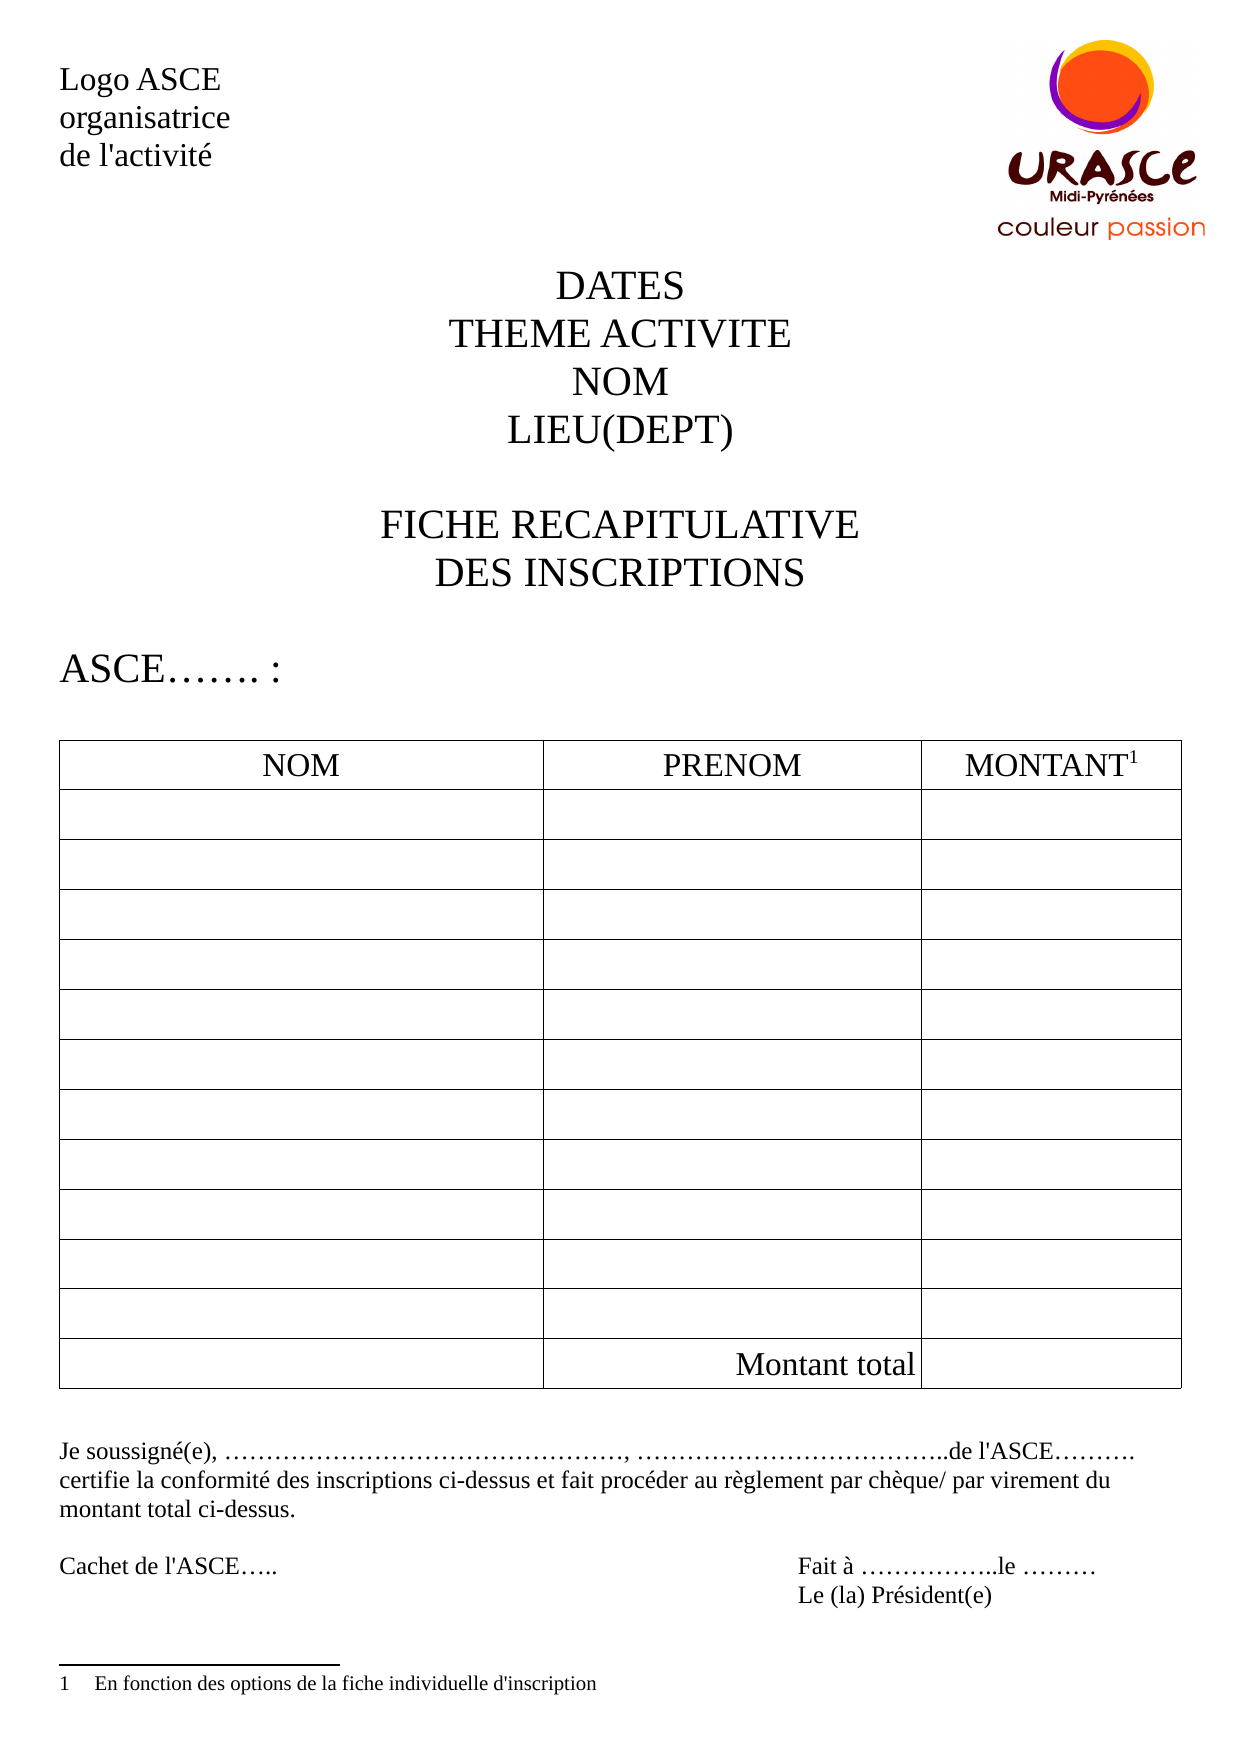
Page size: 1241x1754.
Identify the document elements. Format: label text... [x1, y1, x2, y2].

table_cell [60, 940, 543, 989]
table_cell [922, 1339, 1181, 1388]
table_cell [922, 990, 1181, 1039]
text Logo ASCE [59, 59, 996, 97]
text de l'activité [59, 136, 996, 174]
table_header MONTANT [922, 741, 1181, 789]
table_cell [60, 840, 543, 889]
table_cell [544, 1190, 921, 1238]
table_cell [60, 1190, 543, 1238]
table_cell [922, 1190, 1181, 1238]
table_cell [922, 940, 1181, 989]
table_cell [922, 1140, 1181, 1188]
table_cell [60, 1140, 543, 1188]
text THEME ACTIVITE [59, 308, 1181, 356]
table_cell [544, 1090, 921, 1139]
table_cell [60, 990, 543, 1039]
text Je soussigné(e), …………………………………………, ………………………………..de l'ASCE………. [59, 1436, 1181, 1465]
table_cell [544, 940, 921, 989]
table_cell [544, 990, 921, 1039]
table_header PRENOM [544, 741, 921, 789]
table_cell [544, 1240, 921, 1288]
text DATES [59, 260, 1181, 308]
picture [998, 40, 1205, 240]
table_cell [922, 1240, 1181, 1288]
table_cell [922, 1289, 1181, 1338]
table_cell [922, 790, 1181, 839]
table_cell [60, 1289, 543, 1338]
text LIEU(DEPT) [59, 404, 1181, 452]
table_cell [60, 1040, 543, 1089]
table_cell [922, 840, 1181, 889]
table_cell [922, 1040, 1181, 1089]
text NOM [59, 356, 1181, 404]
table_cell [922, 1090, 1181, 1139]
table_cell [544, 1040, 921, 1089]
table_cell [544, 790, 921, 839]
text ASCE……. : [59, 644, 1181, 692]
table_cell Montant total [544, 1339, 921, 1388]
table_cell [60, 1240, 543, 1288]
text Cachet de l'ASCE….. Fait à ……………..le ……… [59, 1551, 1181, 1580]
table_cell [60, 1090, 543, 1139]
text Le (la) Président(e) [59, 1580, 1181, 1609]
table_cell [60, 890, 543, 939]
text organisatrice [59, 97, 996, 136]
text certifie la conformité des inscriptions ci-dessus et fait procéder au règlement par chèque/ par virement du montant total ci-dessus. [59, 1465, 1181, 1522]
table_cell [544, 1140, 921, 1188]
table_header NOM [60, 741, 543, 789]
table_cell [544, 890, 921, 939]
table_cell [60, 1339, 543, 1388]
table_cell [544, 840, 921, 889]
text DES INSCRIPTIONS [59, 548, 1181, 596]
table_cell [60, 790, 543, 839]
table_cell [922, 890, 1181, 939]
text FICHE RECAPITULATIVE [59, 500, 1181, 548]
table_cell [544, 1289, 921, 1338]
